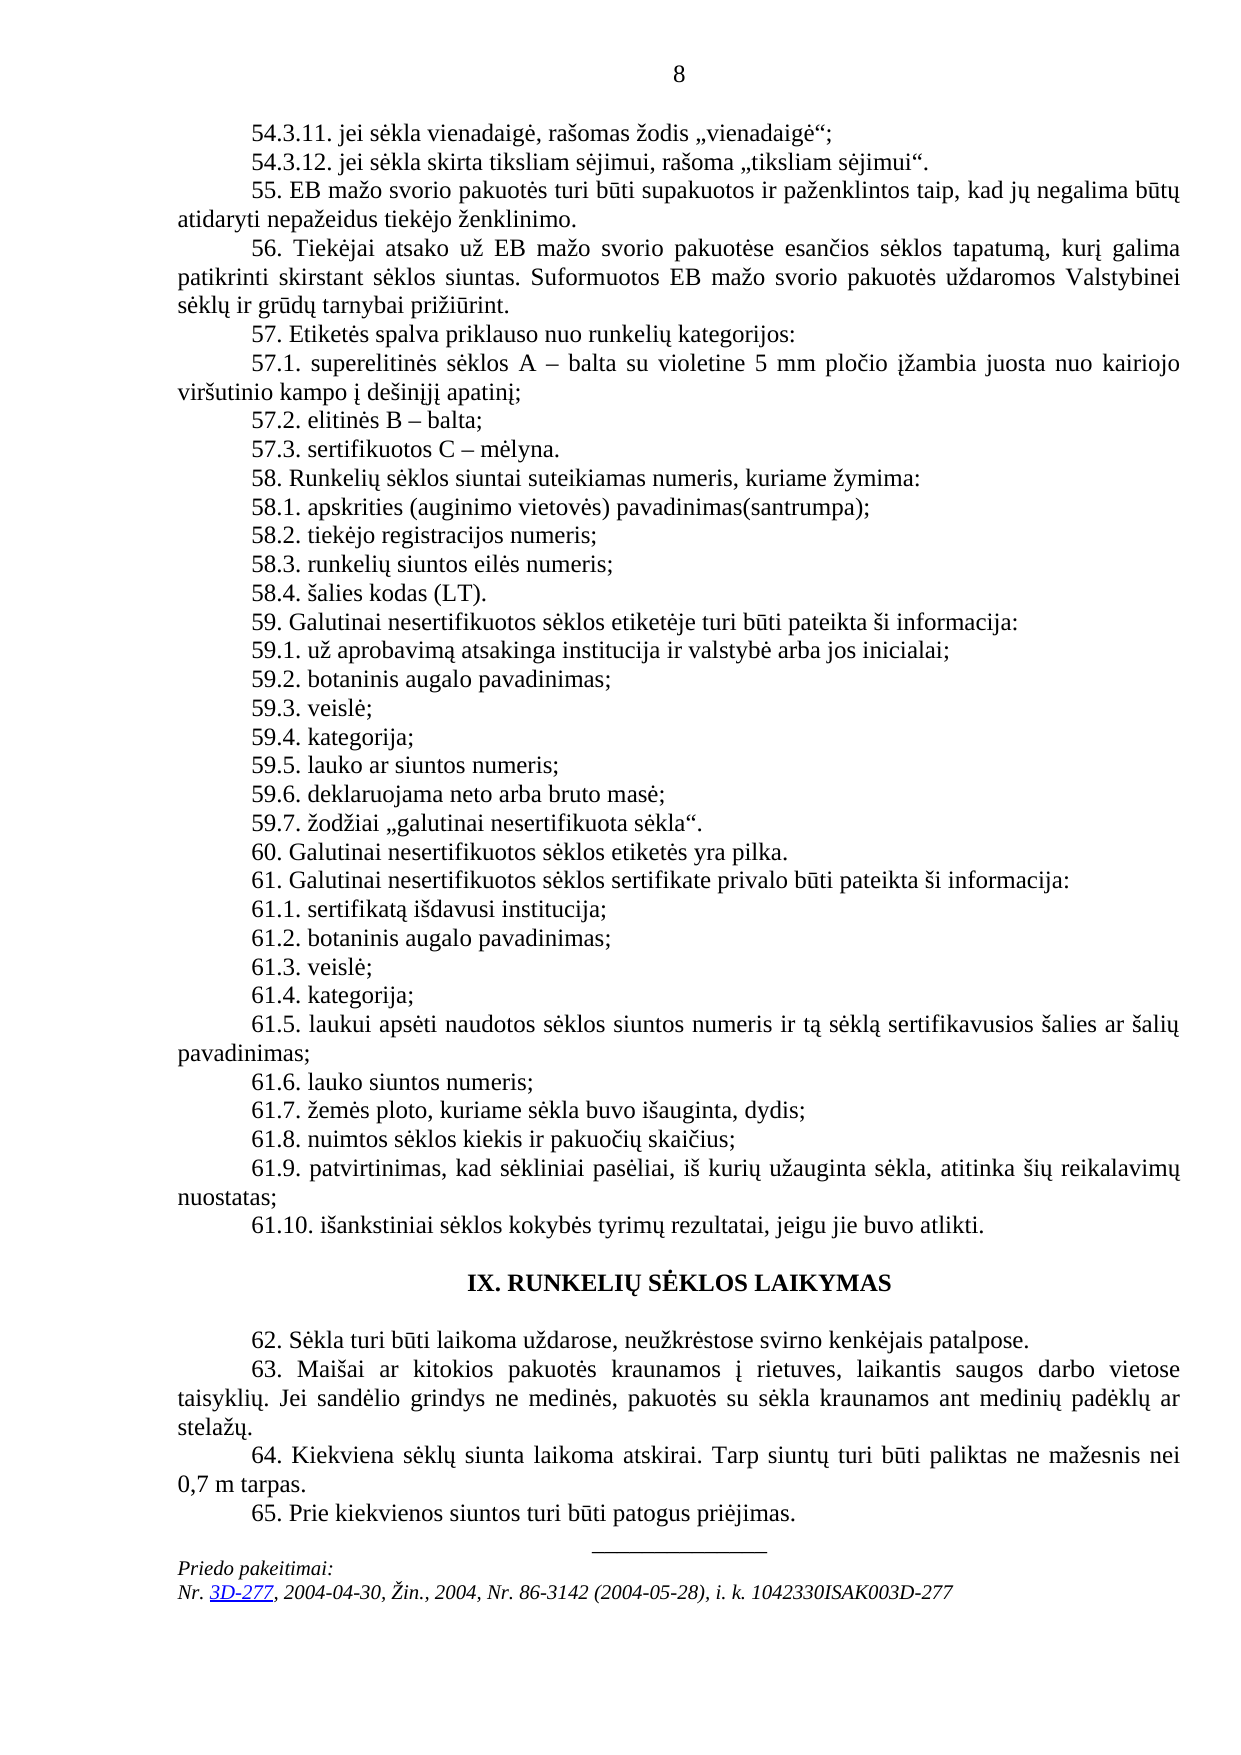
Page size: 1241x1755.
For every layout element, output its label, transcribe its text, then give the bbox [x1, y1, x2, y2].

text 61.5. laukui apsėti naudotos sėklos siuntos numeris ir tą sėklą sertifikavusios šalies ar šalių pavadinimas; [177, 1009, 1181, 1067]
text 63. Maišai ar kitokios pakuotės kraunamos į rietuves, laikantis saugos darbo vietose taisyklių. Jei sandėlio grindys ne medinės, pakuotės su sėkla kraunamos ant medinių padėklų ar stelažų. [177, 1354, 1181, 1441]
text 59.2. botaninis augalo pavadinimas; [177, 664, 1181, 693]
text 59.3. veislė; [177, 693, 1181, 722]
text 57.3. sertifikuotos C – mėlyna. [177, 434, 1181, 463]
text 62. Sėkla turi būti laikoma uždarose, neužkrėstose svirno kenkėjais patalpose. [177, 1326, 1181, 1354]
text 61.3. veislė; [177, 952, 1181, 981]
text 55. EB mažo svorio pakuotės turi būti supakuotos ir paženklintos taip, kad jų negalima būtų atidaryti nepažeidus tiekėjo ženklinimo. [177, 176, 1181, 233]
text ______________ [177, 1527, 1181, 1556]
text 61.10. išankstiniai sėklos kokybės tyrimų rezultatai, jeigu jie buvo atlikti. [177, 1211, 1181, 1239]
text Nr. 3D-277, 2004-04-30, Žin., 2004, Nr. 86-3142 (2004-05-28), i. k. 1042330ISAK003D-277 [177, 1580, 1181, 1604]
text 61.7. žemės ploto, kuriame sėkla buvo išauginta, dydis; [177, 1096, 1181, 1124]
text 64. Kiekviena sėklų siunta laikoma atskirai. Tarp siuntų turi būti paliktas ne mažesnis nei 0,7 m tarpas. [177, 1441, 1181, 1498]
text 58.1. apskrities (auginimo vietovės) pavadinimas(santrumpa); [177, 492, 1181, 521]
text 61.6. lauko siuntos numeris; [177, 1067, 1181, 1096]
text 61. Galutinai nesertifikuotos sėklos sertifikate privalo būti pateikta ši informacija: [177, 866, 1181, 894]
text 58. Runkelių sėklos siuntai suteikiamas numeris, kuriame žymima: [177, 463, 1181, 492]
text 59.6. deklaruojama neto arba bruto masė; [177, 779, 1181, 808]
text 58.2. tiekėjo registracijos numeris; [177, 521, 1181, 549]
text 59.5. lauko ar siuntos numeris; [177, 751, 1181, 779]
text 61.2. botaninis augalo pavadinimas; [177, 923, 1181, 952]
text 59.7. žodžiai „galutinai nesertifikuota sėkla“. [177, 808, 1181, 837]
text 60. Galutinai nesertifikuotos sėklos etiketės yra pilka. [177, 837, 1181, 866]
text 61.8. nuimtos sėklos kiekis ir pakuočių skaičius; [177, 1124, 1181, 1153]
text 58.4. šalies kodas (LT). [177, 578, 1181, 607]
text 58.3. runkelių siuntos eilės numeris; [177, 549, 1181, 578]
text 57.1. superelitinės sėklos A – balta su violetine 5 mm pločio įžambia juosta nuo kairiojo viršutinio kampo į dešinįjį apatinį; [177, 348, 1181, 406]
text 61.4. kategorija; [177, 981, 1181, 1009]
text 65. Prie kiekvienos siuntos turi būti patogus priėjimas. [177, 1498, 1181, 1527]
text 59. Galutinai nesertifikuotos sėklos etiketėje turi būti pateikta ši informacija: [177, 607, 1181, 636]
text IX. RUNKELIŲ SĖKLOS LAIKYMAS [177, 1268, 1181, 1297]
text 54.3.12. jei sėkla skirta tiksliam sėjimui, rašoma „tiksliam sėjimui“. [177, 147, 1181, 176]
text Priedo pakeitimai: [177, 1556, 1181, 1580]
text 56. Tiekėjai atsako už EB mažo svorio pakuotėse esančios sėklos tapatumą, kurį galima patikrinti skirstant sėklos siuntas. Suformuotos EB mažo svorio pakuotės uždaromos Valstybinei sėklų ir grūdų tarnybai prižiūrint. [177, 233, 1181, 319]
text 54.3.11. jei sėkla vienadaigė, rašomas žodis „vienadaigė“; [177, 118, 1181, 147]
text 57.2. elitinės B – balta; [177, 406, 1181, 434]
text 57. Etiketės spalva priklauso nuo runkelių kategorijos: [177, 319, 1181, 348]
text 61.9. patvirtinimas, kad sėkliniai pasėliai, iš kurių užauginta sėkla, atitinka šių reikalavimų nuostatas; [177, 1153, 1181, 1211]
text 59.1. už aprobavimą atsakinga institucija ir valstybė arba jos inicialai; [177, 636, 1181, 664]
text 61.1. sertifikatą išdavusi institucija; [177, 894, 1181, 923]
text 59.4. kategorija; [177, 722, 1181, 751]
